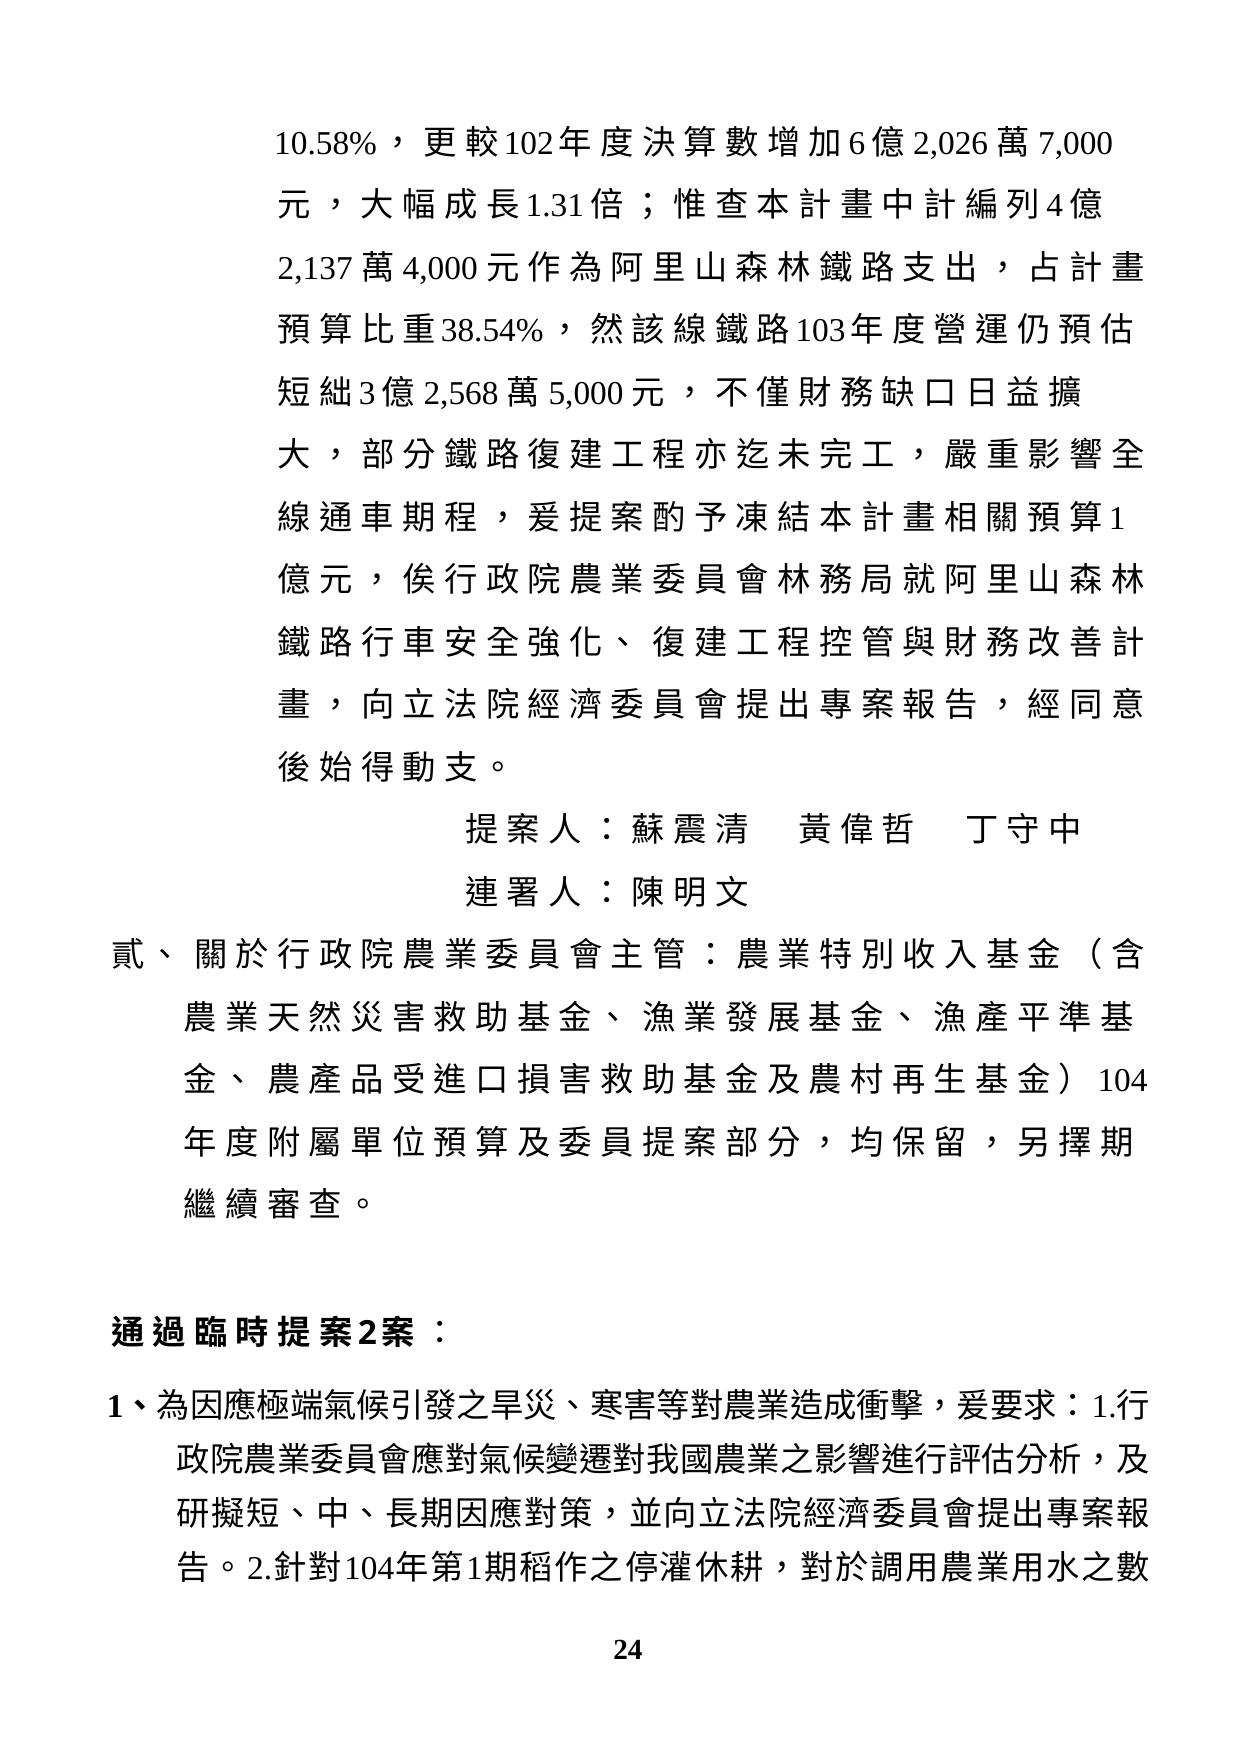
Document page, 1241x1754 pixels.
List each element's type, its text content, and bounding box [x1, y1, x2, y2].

text 貳、關於行政院農業委員會主管：農業特別收入基金（含農業天然災害救助基金、漁業發展基金、漁產平準基金、農產品受進口損害救助基金及農村再生基金）104年度附屬單位預算及委員提案部分，均保留，另擇期繼續審查。 [107, 911, 1150, 1223]
list 為因應極端氣候引發之旱災、寒害等對農業造成衝擊，爰要求：1.行政院農業委員會應對氣候變遷對我國農業之影響進行評估分析，及研擬短、中、長期因應對策，並向立法院經濟委員會提出專案報告。2.針對104年第1期稻作之停灌休耕，對於調用農業用水之數 [107, 1374, 1150, 1590]
text 連署人：陳明文 [451, 848, 1150, 911]
text 10.58%，更較102年度決算數增加6億2,026萬7,000元，大幅成長1.31倍；惟查本計畫中計編列4億2,137萬4,000元作為阿里山森林鐵路支出，占計畫預算比重38.54%，然該線鐵路103年度營運仍預估短絀3億2,568萬5,000元，不僅財務缺口日益擴大，部分鐵路復建工程亦迄未完工，嚴重影響全線通車期程，爰提案酌予凍結本計畫相關預算1億元，俟行政院農業委員會林務局就阿里山森林鐵路行車安全強化、復建工程控管與財務改善計畫，向立法院經濟委員會提出專案報告，經同意後始得動支。 [238, 98, 1150, 786]
text 提案人：蘇震清 黃偉哲 丁守中 [451, 786, 1150, 848]
text 通過臨時提案2案： [107, 1249, 1150, 1374]
